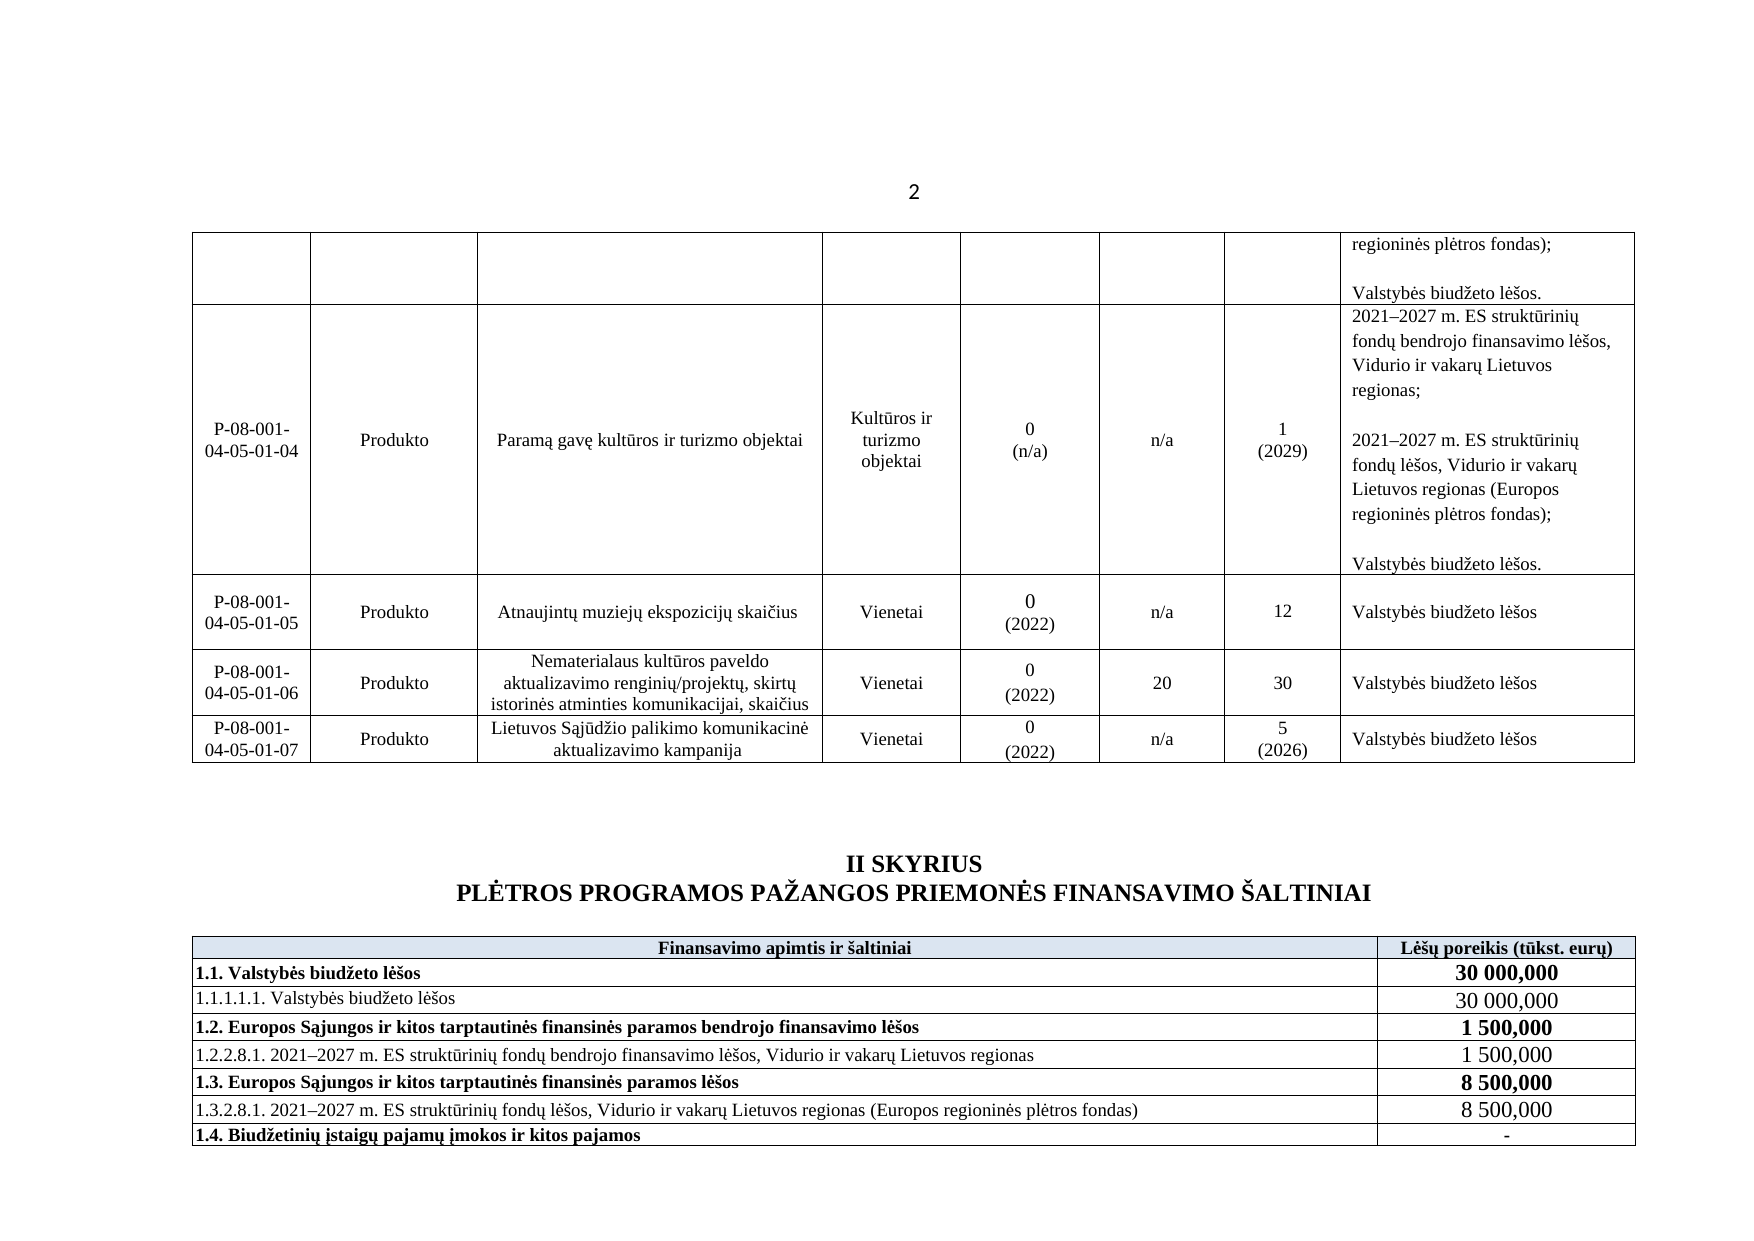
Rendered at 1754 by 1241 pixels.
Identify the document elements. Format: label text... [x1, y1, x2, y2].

table_cell 30 [1225, 650, 1340, 715]
table_cell Paramą gavę kultūros ir turizmo objektai [478, 305, 822, 574]
table_cell P-08-001-04-05-01-04 [193, 305, 310, 574]
table_cell 1.4. Biudžetinių įstaigų pajamų įmokos ir kitos pajamos [193, 1124, 1377, 1145]
table_cell Nematerialaus kultūros paveldo aktualizavimo renginių/projektų, skirtų istorinės atminties komunikacijai, skaičius [478, 650, 822, 715]
table_cell 1.2.2.8.1. 2021–2027 m. ES struktūrinių fondų bendrojo finansavimo lėšos, Vidurio ir vakarų Lietuvos regionas [193, 1041, 1377, 1068]
table_cell regioninės plėtros fondas); Valstybės biudžeto lėšos. [1341, 233, 1634, 304]
table_cell 1.2. Europos Sąjungos ir kitos tarptautinės finansinės paramos bendrojo finansavimo lėšos [193, 1014, 1377, 1040]
table_cell 0 (2022) [961, 716, 1099, 762]
table_cell Produkto [311, 650, 477, 715]
text II SKYRIUS [192, 849, 1636, 878]
table_cell [823, 233, 960, 304]
table_cell 1 (2029) [1225, 305, 1340, 574]
table_cell 30 000,000 [1378, 959, 1635, 986]
table_cell P-08-001-04-05-01-06 [193, 650, 310, 715]
table_cell P-08-001-04-05-01-05 [193, 575, 310, 649]
table_cell 1 500,000 [1378, 1014, 1635, 1040]
table_cell Valstybės biudžeto lėšos [1341, 716, 1634, 762]
table_cell Valstybės biudžeto lėšos [1341, 650, 1634, 715]
table_cell 8 500,000 [1378, 1096, 1635, 1123]
table_cell 1.3.2.8.1. 2021–2027 m. ES struktūrinių fondų lėšos, Vidurio ir vakarų Lietuvos regionas (Europos regioninės plėtros fondas) [193, 1096, 1377, 1123]
table_cell n/a [1100, 575, 1224, 649]
table_cell 0 (2022) [961, 650, 1099, 715]
table_cell 30 000,000 [1378, 987, 1635, 1013]
table_cell n/a [1100, 716, 1224, 762]
table_cell [311, 233, 477, 304]
table_cell [193, 233, 310, 304]
table_cell [478, 233, 822, 304]
table_header Lėšų poreikis (tūkst. eurų) [1378, 937, 1635, 958]
table_cell n/a [1100, 305, 1224, 574]
table_cell [1100, 233, 1224, 304]
table_cell 0 (2022) [961, 575, 1099, 649]
table_cell [1225, 233, 1340, 304]
table_cell Kultūros ir turizmo objektai [823, 305, 960, 574]
table_cell 2021–2027 m. ES struktūrinių fondų bendrojo finansavimo lėšos, Vidurio ir vakarų Lietuvos regionas; 2021–2027 m. ES struktūrinių fondų lėšos, Vidurio ir vakarų Lietuvos regionas (Europos regioninės plėtros fondas); Valstybės biudžeto lėšos. [1341, 305, 1634, 574]
table_cell Lietuvos Sąjūdžio palikimo komunikacinė aktualizavimo kampanija [478, 716, 822, 762]
table_cell 8 500,000 [1378, 1069, 1635, 1095]
table_cell 1.3. Europos Sąjungos ir kitos tarptautinės finansinės paramos lėšos [193, 1069, 1377, 1095]
table_cell Produkto [311, 305, 477, 574]
table_cell 0 (n/a) [961, 305, 1099, 574]
table_cell P-08-001-04-05-01-07 [193, 716, 310, 762]
table_cell 1 500,000 [1378, 1041, 1635, 1068]
table_cell Vienetai [823, 650, 960, 715]
text PLĖTROS PROGRAMOS PAŽANGOS PRIEMONĖS FINANSAVIMO ŠALTINIAI [192, 878, 1636, 907]
table_cell Vienetai [823, 716, 960, 762]
table_cell Produkto [311, 716, 477, 762]
table_cell 1.1.1.1.1. Valstybės biudžeto lėšos [193, 987, 1377, 1013]
table_cell 12 [1225, 575, 1340, 649]
table_cell - [1378, 1124, 1635, 1145]
table_cell 1.1. Valstybės biudžeto lėšos [193, 959, 1377, 986]
table_header Finansavimo apimtis ir šaltiniai [193, 937, 1377, 958]
table_cell Produkto [311, 575, 477, 649]
table_cell [961, 233, 1099, 304]
table_cell Valstybės biudžeto lėšos [1341, 575, 1634, 649]
table_cell Atnaujintų muziejų ekspozicijų skaičius [478, 575, 822, 649]
table_cell 20 [1100, 650, 1224, 715]
table_cell 5 (2026) [1225, 716, 1340, 762]
table_cell Vienetai [823, 575, 960, 649]
